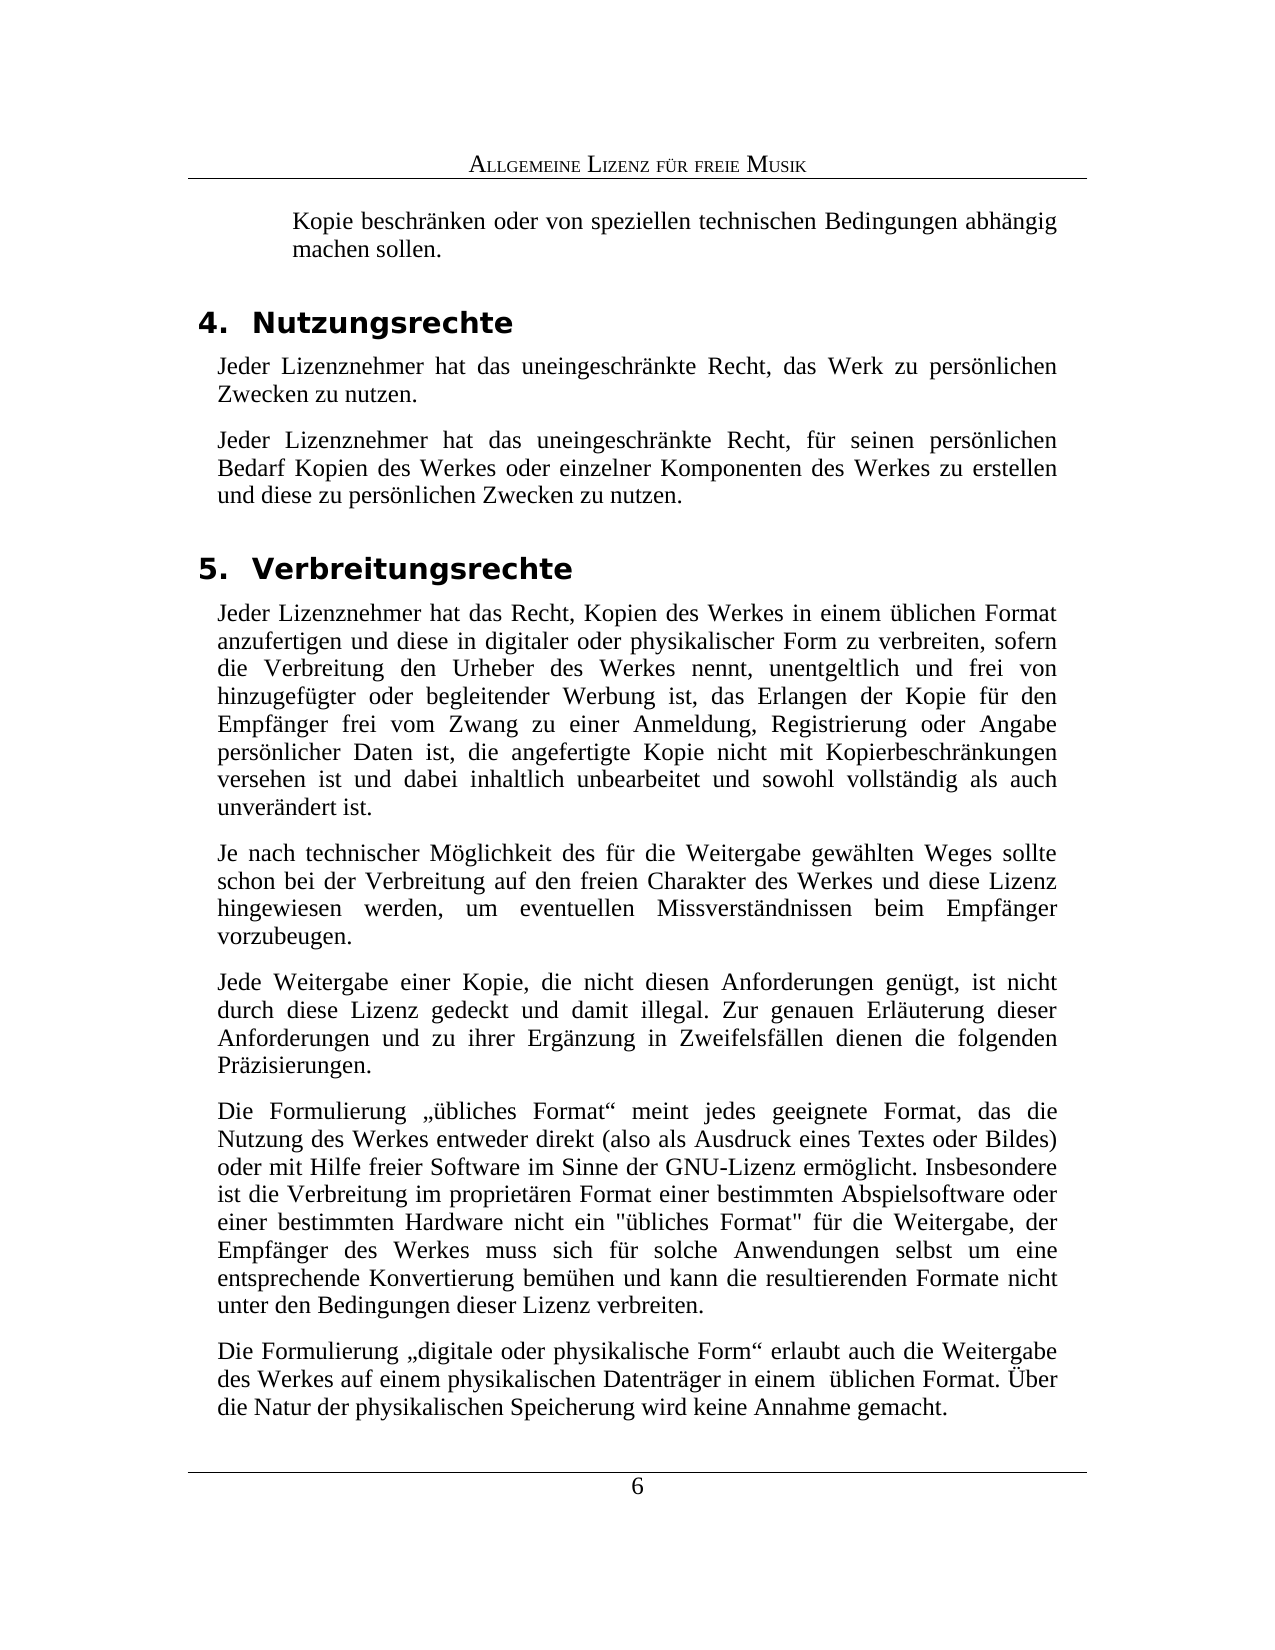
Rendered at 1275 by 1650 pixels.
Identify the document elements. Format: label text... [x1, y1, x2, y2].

text Jeder Lizenznehmer hat das uneingeschränkte Recht, das Werk zu persönlichen Zwecken zu nutzen. [217, 352, 1058, 408]
text Die Formulierung „übliches Format“ meint jedes geeignete Format, das die Nutzung des Werkes entweder direkt (also als Ausdruck eines Textes oder Bildes) oder mit Hilfe freier Software im Sinne der GNU-Lizenz ermöglicht. Insbesondere ist die Verbreitung im proprietären Format einer bestimmten Abspielsoftware oder einer bestimmten Hardware nicht ein "übliches Format" für die Weitergabe, der Empfänger des Werkes muss sich für solche Anwendungen selbst um eine entsprechende Konvertierung bemühen und kann die resultierenden Formate nicht unter den Bedingungen dieser Lizenz verbreiten. [217, 1097, 1058, 1319]
text Je nach technischer Möglichkeit des für die Weitergabe gewählten Weges sollte schon bei der Verbreitung auf den freien Charakter des Werkes und diese Lizenz hingewiesen werden, um eventuellen Missverständnissen beim Empfänger vorzubeugen. [217, 839, 1058, 950]
text Jede Weitergabe einer Kopie, die nicht diesen Anforderungen genügt, ist nicht durch diese Lizenz gedeckt und damit illegal. Zur genauen Erläuterung dieser Anforderungen und zu ihrer Ergänzung in Zweifelsfällen dienen die folgenden Präzisierungen. [217, 968, 1058, 1079]
subtitle Verbreitungsrechte [187, 553, 1087, 587]
text Jeder Lizenznehmer hat das Recht, Kopien des Werkes in einem üblichen Format anzufertigen und diese in digitaler oder physikalischer Form zu verbreiten, sofern die Verbreitung den Urheber des Werkes nennt, unentgeltlich und frei von hinzugefügter oder begleitender Werbung ist, das Erlangen der Kopie für den Empfänger frei vom Zwang zu einer Anmeldung, Registrierung oder Angabe persönlicher Daten ist, die angefertigte Kopie nicht mit Kopierbeschränkungen versehen ist und dabei inhaltlich unbearbeitet und sowohl vollständig als auch unverändert ist. [217, 599, 1058, 821]
subtitle Nutzungsrechte [187, 306, 1087, 340]
text Die Formulierung „digitale oder physikalische Form“ erlaubt auch die Weitergabe des Werkes auf einem physikalischen Datenträger in einem üblichen Format. Über die Natur der physikalischen Speicherung wird keine Annahme gemacht. [217, 1337, 1058, 1421]
text Jeder Lizenznehmer hat das uneingeschränkte Recht, für seinen persönlichen Bedarf Kopien des Werkes oder einzelner Komponenten des Werkes zu erstellen und diese zu persönlichen Zwecken zu nutzen. [217, 426, 1058, 509]
list Kopie beschränken oder von speziellen technischen Bedingungen abhängig machen sollen. [254, 207, 1058, 263]
